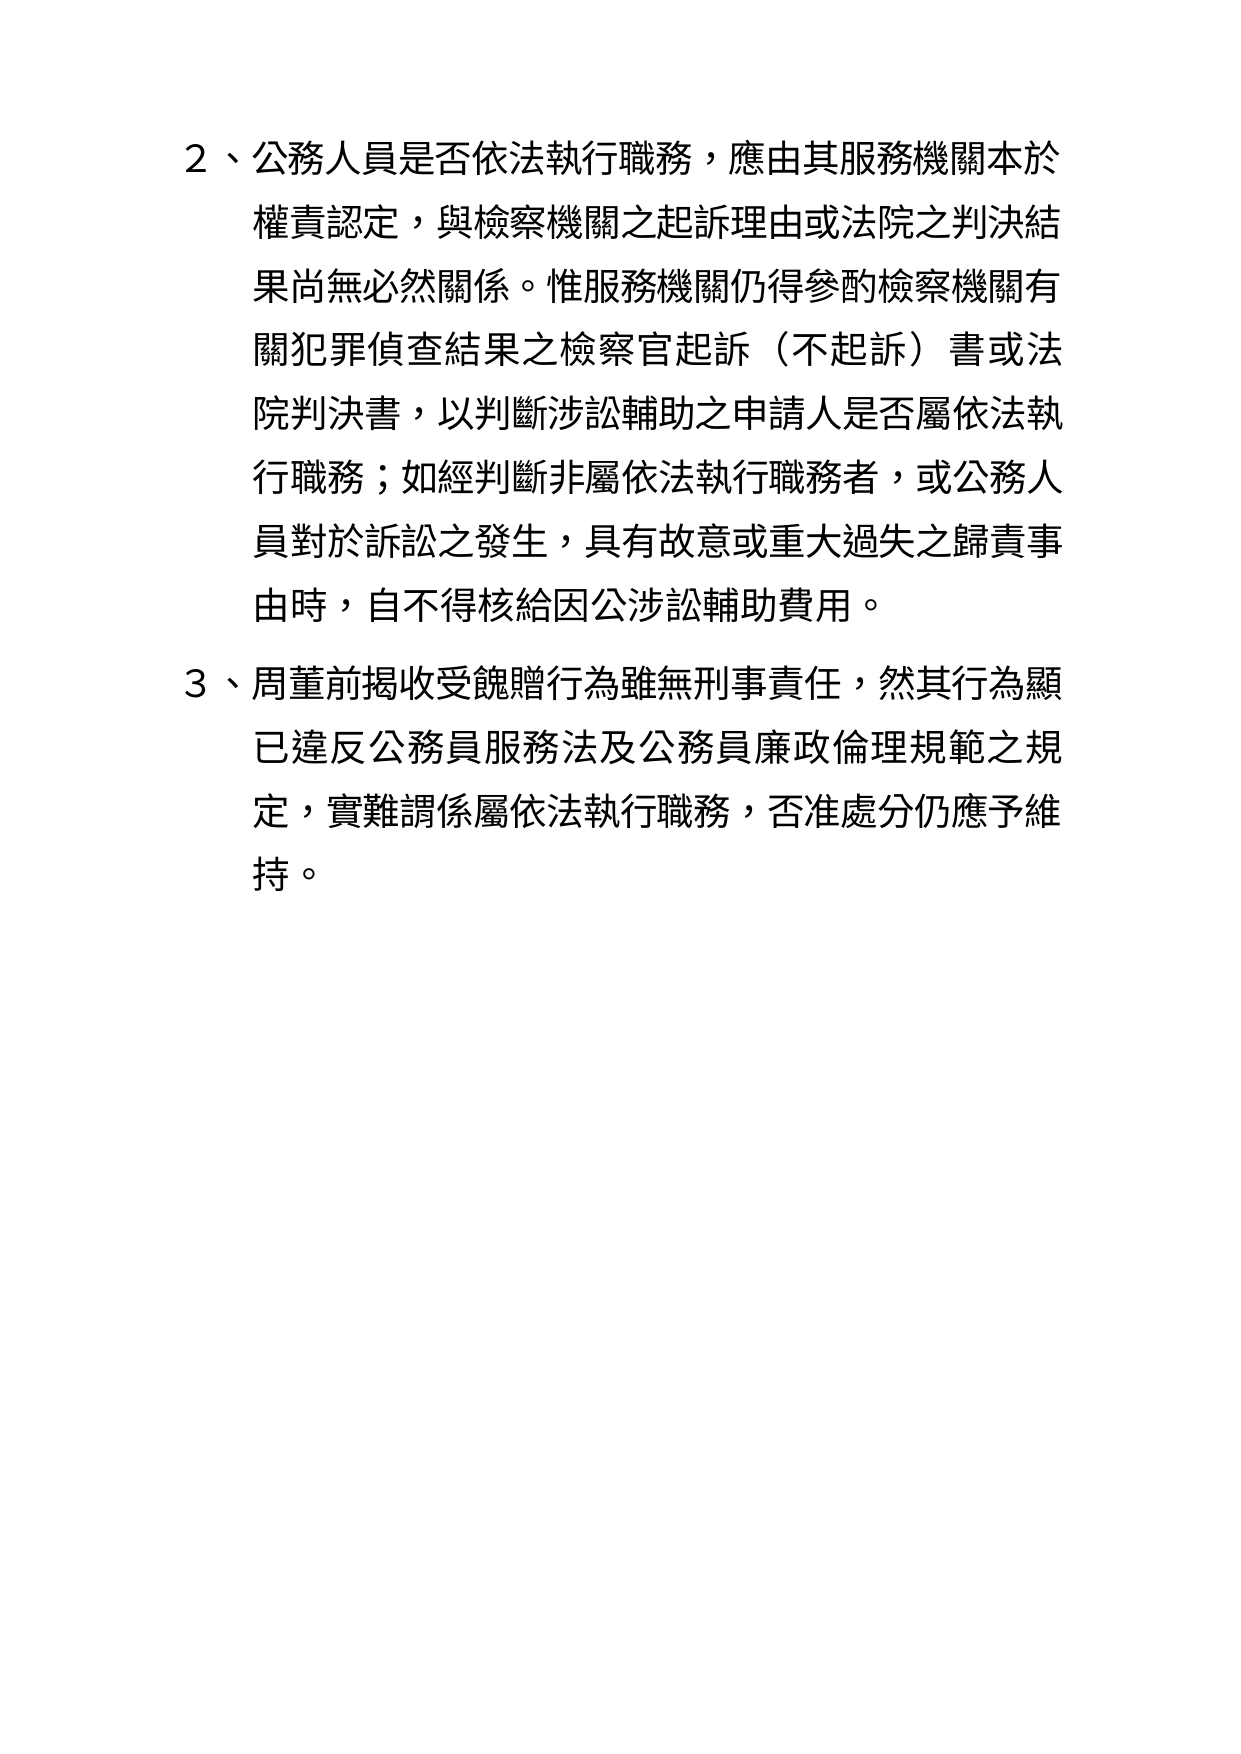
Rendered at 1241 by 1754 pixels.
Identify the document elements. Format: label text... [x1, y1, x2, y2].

text ２、公務人員是否依法執行職務，應由其服務機關本於權責認定，與檢察機關之起訴理由或法院之判決結果尚無必然關係。惟服務機關仍得參酌檢察機關有關犯罪偵查結果之檢察官起訴（不起訴）書或法院判決書，以判斷涉訟輔助之申請人是否屬依法執行職務；如經判斷非屬依法執行職務者，或公務人員對於訴訟之發生，具有故意或重大過失之歸責事由時，自不得核給因公涉訟輔助費用。 [177, 128, 1063, 631]
text ３、周董前揭收受餽贈行為雖無刑事責任，然其行為顯已違反公務員服務法及公務員廉政倫理規範之規定，實難謂係屬依法執行職務，否准處分仍應予維持。 [177, 653, 1064, 900]
